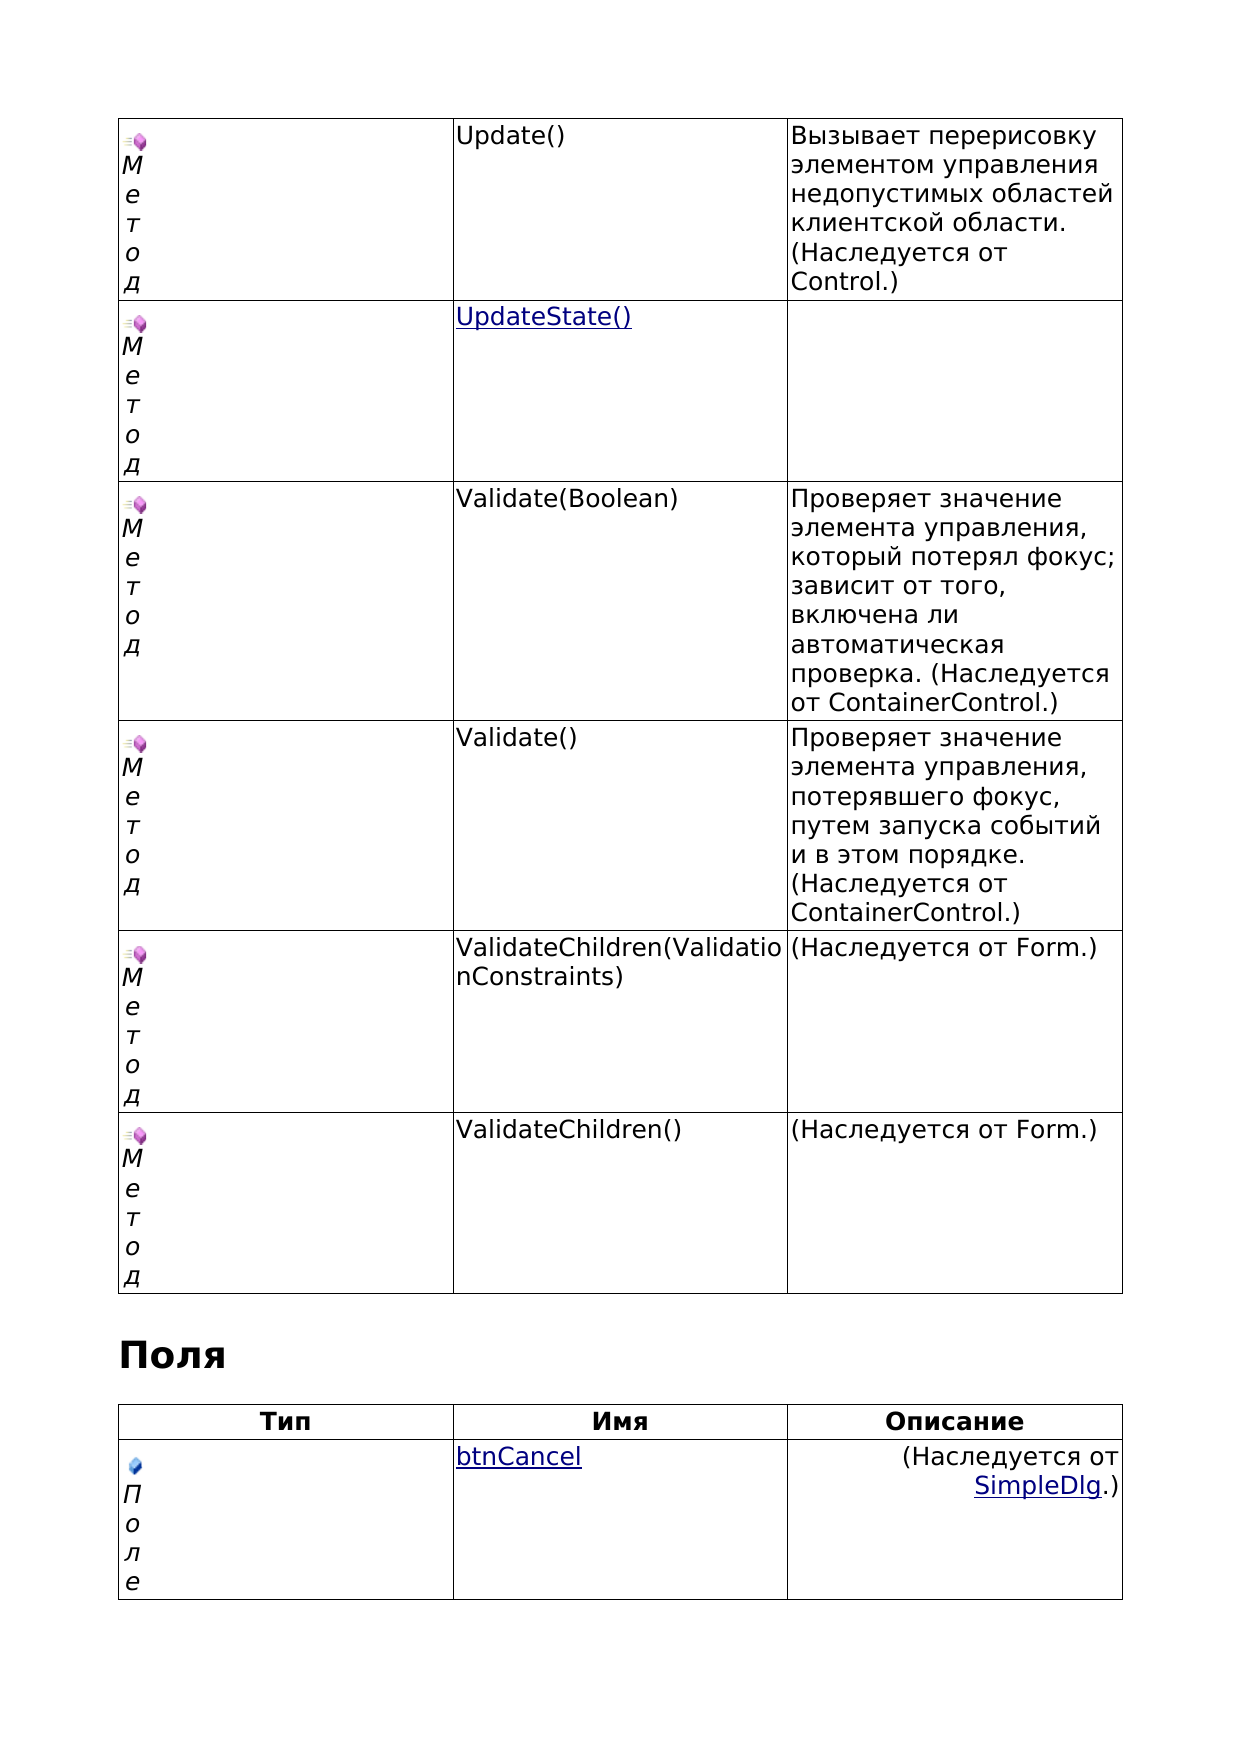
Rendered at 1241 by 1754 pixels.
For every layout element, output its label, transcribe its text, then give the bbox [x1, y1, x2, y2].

table_cell [788, 301, 1122, 481]
picture [121, 133, 147, 151]
table_cell Проверяет значение элемента управления, который потерял фокус; зависит от того, включена ли автоматическая проверка. (Наследуется от ContainerControl.) [788, 482, 1122, 720]
table_cell [119, 119, 453, 299]
table_cell ValidateChildren(ValidationConstraints) [454, 931, 787, 1112]
table_cell Validate() [454, 721, 787, 930]
subtitle Поля [118, 1333, 1122, 1377]
table_cell [119, 931, 453, 1112]
table_header Имя [454, 1405, 787, 1439]
table_cell btnCancel [454, 1440, 787, 1599]
picture [121, 315, 147, 333]
table_cell (Наследуется от SimpleDlg.) [788, 1440, 1122, 1599]
picture [121, 1454, 147, 1480]
table_cell [119, 721, 453, 930]
table_cell (Наследуется от Form.) [788, 1113, 1122, 1293]
table_cell [119, 482, 453, 720]
table_cell UpdateState() [454, 301, 787, 481]
table_cell Update() [454, 119, 787, 299]
table_cell [119, 1113, 453, 1293]
table_cell [119, 1440, 453, 1599]
picture [121, 946, 147, 964]
table_cell Проверяет значение элемента управления, потерявшего фокус, путем запуска событий и в этом порядке. (Наследуется от ContainerControl.) [788, 721, 1122, 930]
table_cell Validate(Boolean) [454, 482, 787, 720]
table_cell Вызывает перерисовку элементом управления недопустимых областей клиентской области. (Наследуется от Control.) [788, 119, 1122, 299]
picture [121, 1127, 147, 1145]
table_cell (Наследуется от Form.) [788, 931, 1122, 1112]
table_header Тип [119, 1405, 453, 1439]
table_cell ValidateChildren() [454, 1113, 787, 1293]
table_cell [119, 301, 453, 481]
picture [121, 735, 147, 753]
table_header Описание [788, 1405, 1122, 1439]
picture [121, 496, 147, 514]
